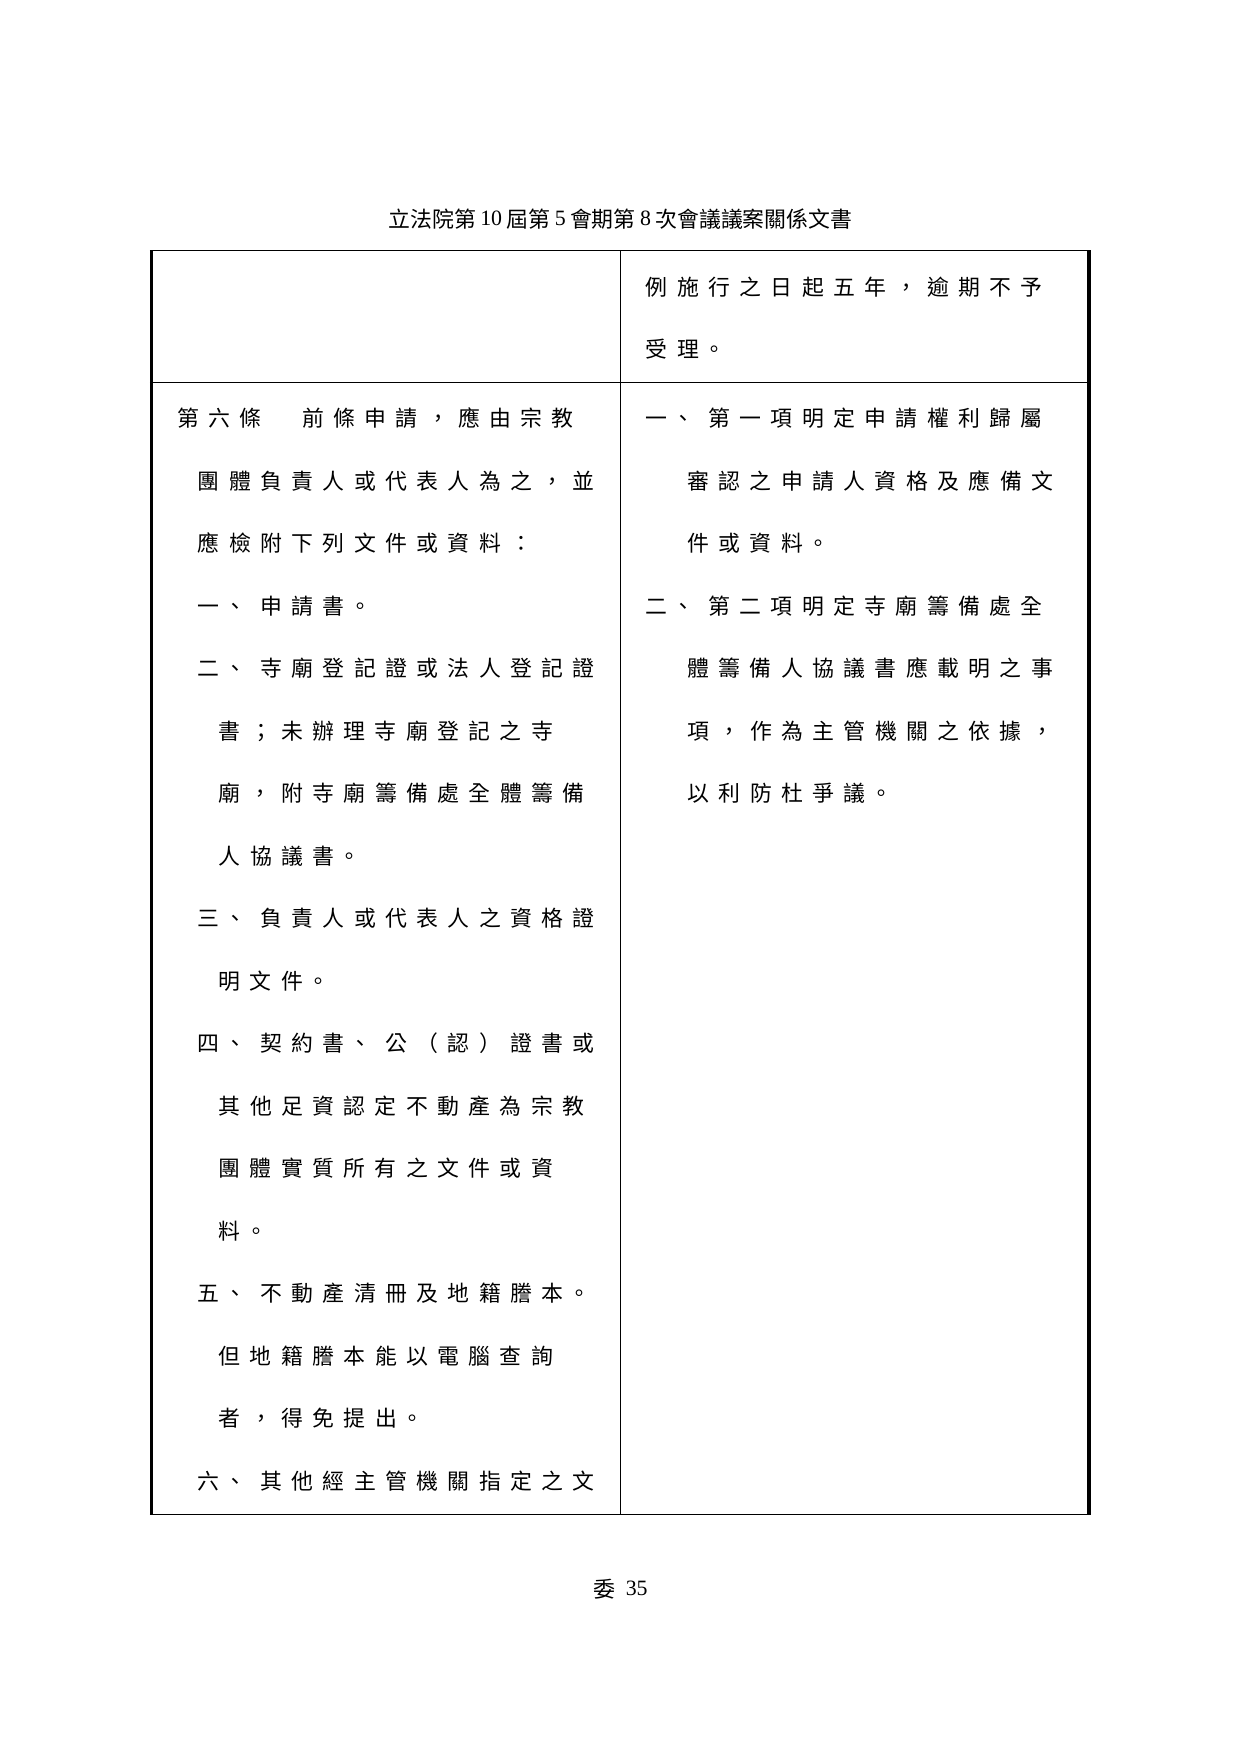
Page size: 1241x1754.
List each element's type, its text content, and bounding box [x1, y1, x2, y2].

table_cell [153, 251, 620, 382]
table_cell 例施行之日起五年，逾期不予受理。 [621, 251, 1087, 382]
table_cell 一、第一項明定申請權利歸屬審認之申請人資格及應備文件或資料。 二、第二項明定寺廟籌備處全體籌備人協議書應載明之事項，作為主管機關之依據，以利防杜爭議。 [621, 383, 1087, 1514]
table_cell 第六條 前條申請，應由宗教團體負責人或代表人為之，並應檢附下列文件或資料： 一、申請書。 二、寺廟登記證或法人登記證書；未辦理寺廟登記之寺廟，附寺廟籌備處全體籌備人協議書。 三、負責人或代表人之資格證明文件。 四、契約書、公（認）證書或其他足資認定不動產為宗教團體實質所有之文件或資料。 五、不動產清冊及地籍謄本。但地籍謄本能以電腦查詢者，得免提出。 六、其他經主管機關指定之文 [153, 383, 620, 1514]
